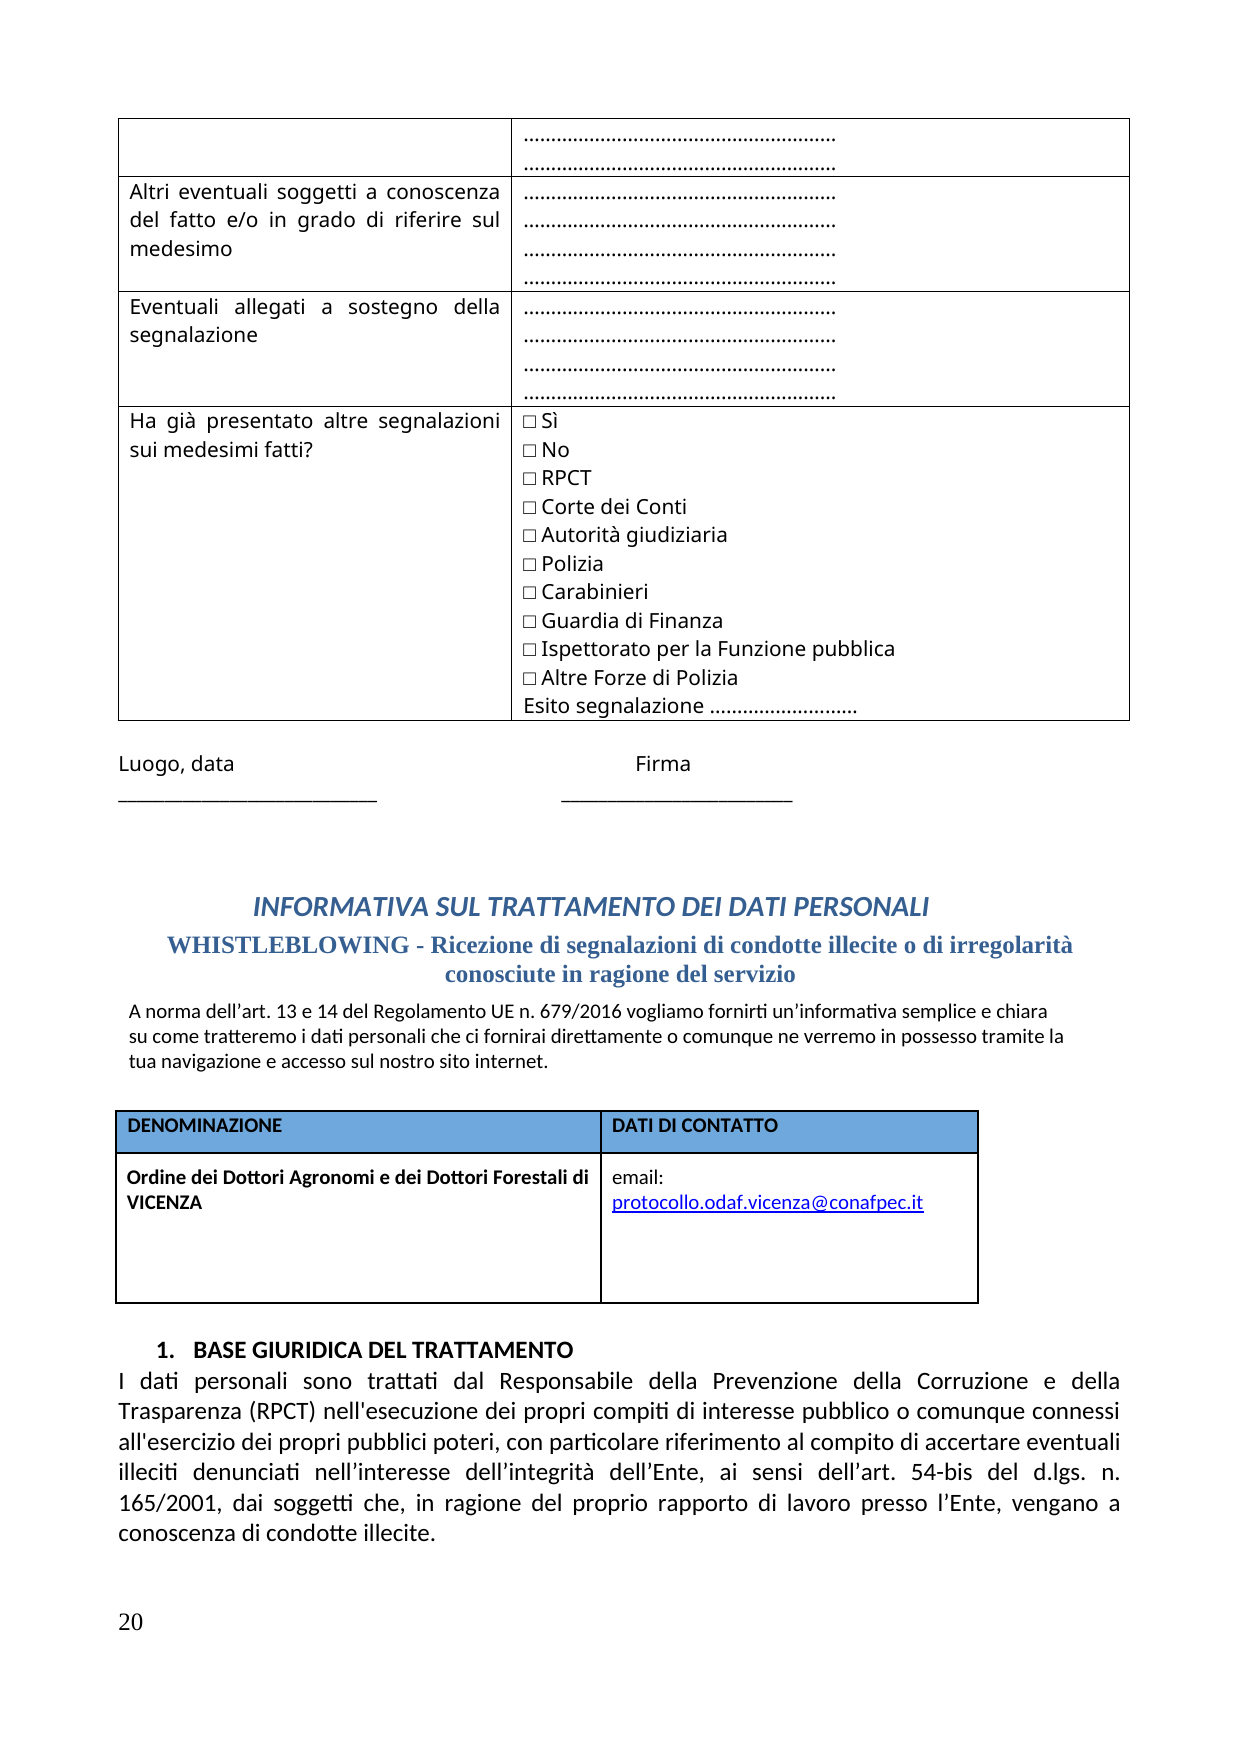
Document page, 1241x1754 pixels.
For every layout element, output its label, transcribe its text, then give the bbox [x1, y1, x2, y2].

table_cell Ordine dei Dottori Agronomi e dei Dottori Forestali di VICENZA [117, 1154, 600, 1302]
subtitle INFORMATIVA SUL TRATTAMENTO DEI DATI PERSONALI [118, 888, 1067, 924]
table_header DATI DI CONTATTO [602, 1112, 977, 1152]
table_cell ………………………………………………... ………………………………………………... [512, 119, 1129, 176]
table_header DENOMINAZIONE [117, 1112, 600, 1152]
table_cell ………………………………………………... ………………………………………………... ………………………………………………... ………………………………………………... [512, 177, 1129, 291]
text I dati personali sono trattati dal Responsabile della Prevenzione della Corruzione e della Trasparenza (RPCT) nell'esecuzione dei propri compiti di interesse pubblico o comunque connessi all'esercizio dei propri pubblici poteri, con particolare riferimento al compito di accertare eventuali illeciti denunciati nell’interesse dell’integrità dell’Ente, ai sensi dell’art. 54-bis del d.lgs. n. 165/2001, dai soggetti che, in ragione del proprio rapporto di lavoro presso l’Ente, vengano a conoscenza di condotte illecite. [118, 1365, 1122, 1548]
table_cell □ Sì □ No □ RPCT □ Corte dei Conti □ Autorità giudiziaria □ Polizia □ Carabinieri □ Guardia di Finanza □ Ispettorato per la Funzione pubblica □ Altre Forze di Polizia Esito segnalazione ……………………… [512, 407, 1129, 719]
table_cell email: protocollo.odaf.vicenza@conafpec.it [602, 1154, 977, 1302]
table_cell [119, 119, 511, 176]
table_cell Eventuali allegati a sostegno della segnalazione [119, 292, 511, 406]
text A norma dell’art. 13 e 14 del Regolamento UE n. 679/2016 vogliamo fornirti un’informativa semplice e chiara su come tratteremo i dati personali che ci fornirai direttamente o comunque ne verremo in possesso tramite la tua navigazione e accesso sul nostro sito internet. [128, 998, 1067, 1074]
text Luogo, data Firma [118, 749, 1122, 777]
list BASE GIURIDICA DEL TRATTAMENTO [156, 1334, 1122, 1365]
table_cell Altri eventuali soggetti a conoscenza del fatto e/o in grado di riferire sul medesimo [119, 177, 511, 291]
text WHISTLEBLOWING - Ricezione di segnalazioni di condotte illecite o di irregolarità conosciute in ragione del servizio [118, 930, 1122, 987]
table_cell ………………………………………………... ………………………………………………... ………………………………………………... ………………………………………………... [512, 292, 1129, 406]
text ____________________________ _________________________ [118, 777, 1122, 806]
table_cell Ha già presentato altre segnalazioni sui medesimi fatti? [119, 407, 511, 719]
